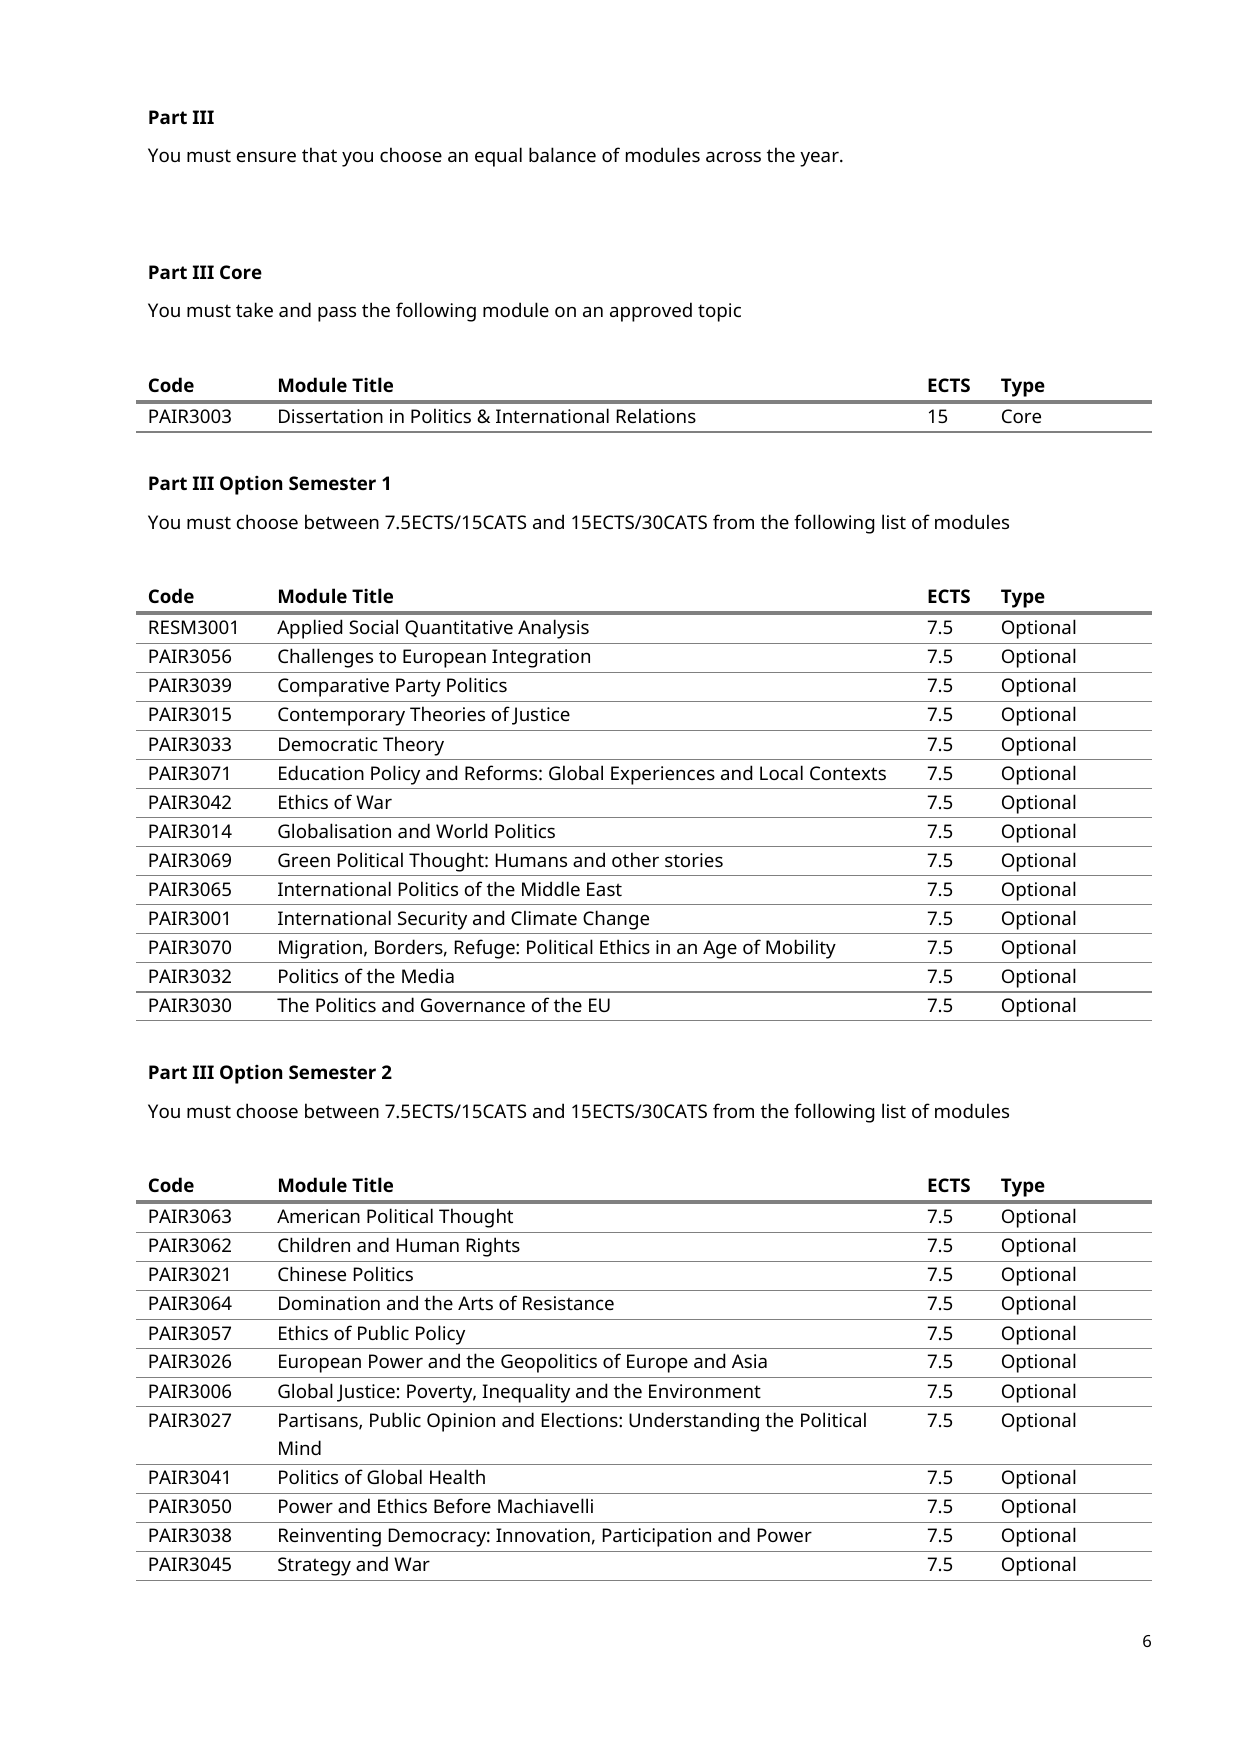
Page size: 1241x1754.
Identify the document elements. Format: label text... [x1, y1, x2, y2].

table_cell Optional [989, 673, 1152, 701]
table_cell Optional [989, 905, 1152, 933]
table_cell Code [136, 584, 266, 611]
table_cell Module Title [266, 372, 916, 400]
table_cell Challenges to European Integration [266, 644, 916, 672]
table_cell 7.5 [916, 760, 989, 788]
table_cell Democratic Theory [266, 731, 916, 759]
table_cell Type [989, 372, 1152, 400]
table_cell Optional [989, 1523, 1152, 1551]
table_cell 7.5 [916, 1233, 989, 1261]
table_cell Optional [989, 1378, 1152, 1406]
table_cell 7.5 [916, 1552, 989, 1580]
table_cell Optional [989, 847, 1152, 875]
table_cell PAIR3006 [136, 1378, 266, 1406]
table_cell PAIR3001 [136, 905, 266, 933]
table_cell 7.5 [916, 1349, 989, 1377]
table_cell PAIR3062 [136, 1233, 266, 1261]
table_cell Optional [989, 760, 1152, 788]
table_cell Contemporary Theories of Justice [266, 702, 916, 730]
table_cell PAIR3070 [136, 934, 266, 962]
table_cell Optional [989, 1233, 1152, 1261]
table_cell Children and Human Rights [266, 1233, 916, 1261]
table_cell Optional [989, 1320, 1152, 1348]
table_cell 7.5 [916, 934, 989, 962]
table_cell PAIR3056 [136, 644, 266, 672]
table_cell PAIR3038 [136, 1523, 266, 1551]
table_cell Ethics of War [266, 789, 916, 817]
table_cell Optional [989, 818, 1152, 846]
table_cell 7.5 [916, 1494, 989, 1522]
table_cell 7.5 [916, 615, 989, 643]
table_cell Optional [989, 1262, 1152, 1290]
table_cell PAIR3021 [136, 1262, 266, 1290]
table_cell Module Title [266, 584, 916, 611]
table_cell Part III You must ensure that you choose an equal balance of modules across the year. [136, 104, 1152, 221]
table_cell Part III Core You must take and pass the following module on an approved topic [136, 221, 1152, 372]
table_cell Education Policy and Reforms: Global Experiences and Local Contexts [266, 760, 916, 788]
table_cell Optional [989, 615, 1152, 643]
table_cell 7.5 [916, 644, 989, 672]
table_cell Power and Ethics Before Machiavelli [266, 1494, 916, 1522]
table_cell 15 [916, 404, 989, 431]
table_cell PAIR3057 [136, 1320, 266, 1348]
table_cell PAIR3026 [136, 1349, 266, 1377]
table_cell Optional [989, 1465, 1152, 1493]
table_cell PAIR3065 [136, 876, 266, 904]
table_cell Part III Option Semester 2 You must choose between 7.5ECTS/15CATS and 15ECTS/30CATS from the following list of modules [136, 1021, 1152, 1172]
table_cell Optional [989, 993, 1152, 1020]
table_cell Optional [989, 1349, 1152, 1377]
table_cell 7.5 [916, 1378, 989, 1406]
table_cell 7.5 [916, 1291, 989, 1319]
table_cell European Power and the Geopolitics of Europe and Asia [266, 1349, 916, 1377]
table_cell Optional [989, 934, 1152, 962]
table_cell PAIR3069 [136, 847, 266, 875]
table_cell Politics of the Media [266, 963, 916, 991]
table_cell Optional [989, 1204, 1152, 1232]
table_cell Optional [989, 731, 1152, 759]
table_cell Code [136, 1173, 266, 1200]
table_cell 7.5 [916, 993, 989, 1020]
table_cell International Security and Climate Change [266, 905, 916, 933]
table_cell Dissertation in Politics & International Relations [266, 404, 916, 431]
table_cell Optional [989, 1552, 1152, 1580]
table_cell International Politics of the Middle East [266, 876, 916, 904]
table_cell 7.5 [916, 1204, 989, 1232]
table_cell PAIR3042 [136, 789, 266, 817]
table_cell 7.5 [916, 876, 989, 904]
table_cell Migration, Borders, Refuge: Political Ethics in an Age of Mobility [266, 934, 916, 962]
table_cell PAIR3032 [136, 963, 266, 991]
table_cell 7.5 [916, 818, 989, 846]
table_cell 7.5 [916, 1320, 989, 1348]
table_cell Optional [989, 1494, 1152, 1522]
table_cell Domination and the Arts of Resistance [266, 1291, 916, 1319]
table_cell Politics of Global Health [266, 1465, 916, 1493]
table_cell 7.5 [916, 905, 989, 933]
table_cell Optional [989, 789, 1152, 817]
table_cell 7.5 [916, 1465, 989, 1493]
table_cell Optional [989, 644, 1152, 672]
table_cell PAIR3071 [136, 760, 266, 788]
table_cell The Politics and Governance of the EU [266, 993, 916, 1020]
table_cell Core [989, 404, 1152, 431]
table_cell PAIR3015 [136, 702, 266, 730]
table_cell RESM3001 [136, 615, 266, 643]
table_cell 7.5 [916, 1523, 989, 1551]
table_cell Globalisation and World Politics [266, 818, 916, 846]
table_cell PAIR3027 [136, 1407, 266, 1463]
table_cell Partisans, Public Opinion and Elections: Understanding the Political Mind [266, 1407, 916, 1463]
table_cell 7.5 [916, 1407, 989, 1463]
table_cell Optional [989, 963, 1152, 991]
table_cell PAIR3014 [136, 818, 266, 846]
table_cell Optional [989, 1407, 1152, 1463]
table_cell 7.5 [916, 847, 989, 875]
table_cell PAIR3003 [136, 404, 266, 431]
table_cell 7.5 [916, 731, 989, 759]
table_cell Green Political Thought: Humans and other stories [266, 847, 916, 875]
table_cell Comparative Party Politics [266, 673, 916, 701]
table_cell Ethics of Public Policy [266, 1320, 916, 1348]
table_cell 7.5 [916, 673, 989, 701]
table_cell Code [136, 372, 266, 400]
table_cell PAIR3064 [136, 1291, 266, 1319]
table_cell Optional [989, 702, 1152, 730]
table_cell PAIR3063 [136, 1204, 266, 1232]
table_cell Chinese Politics [266, 1262, 916, 1290]
table_cell Module Title [266, 1173, 916, 1200]
table_cell Strategy and War [266, 1552, 916, 1580]
table_cell Global Justice: Poverty, Inequality and the Environment [266, 1378, 916, 1406]
table_cell 7.5 [916, 789, 989, 817]
table_cell PAIR3045 [136, 1552, 266, 1580]
table_cell PAIR3050 [136, 1494, 266, 1522]
table_cell Part III Option Semester 1 You must choose between 7.5ECTS/15CATS and 15ECTS/30CATS from the following list of modules [136, 433, 1152, 583]
table_cell Reinventing Democracy: Innovation, Participation and Power [266, 1523, 916, 1551]
table_cell Type [989, 584, 1152, 611]
table_cell ECTS [916, 372, 989, 400]
table_cell PAIR3039 [136, 673, 266, 701]
table_cell PAIR3030 [136, 993, 266, 1020]
table_cell PAIR3033 [136, 731, 266, 759]
table_cell Optional [989, 876, 1152, 904]
table_cell 7.5 [916, 963, 989, 991]
table_cell ECTS [916, 584, 989, 611]
table_cell Optional [989, 1291, 1152, 1319]
table_cell 7.5 [916, 1262, 989, 1290]
table_cell American Political Thought [266, 1204, 916, 1232]
table_cell Applied Social Quantitative Analysis [266, 615, 916, 643]
table_cell ECTS [916, 1173, 989, 1200]
table_cell Type [989, 1173, 1152, 1200]
table_cell PAIR3041 [136, 1465, 266, 1493]
table_cell 7.5 [916, 702, 989, 730]
